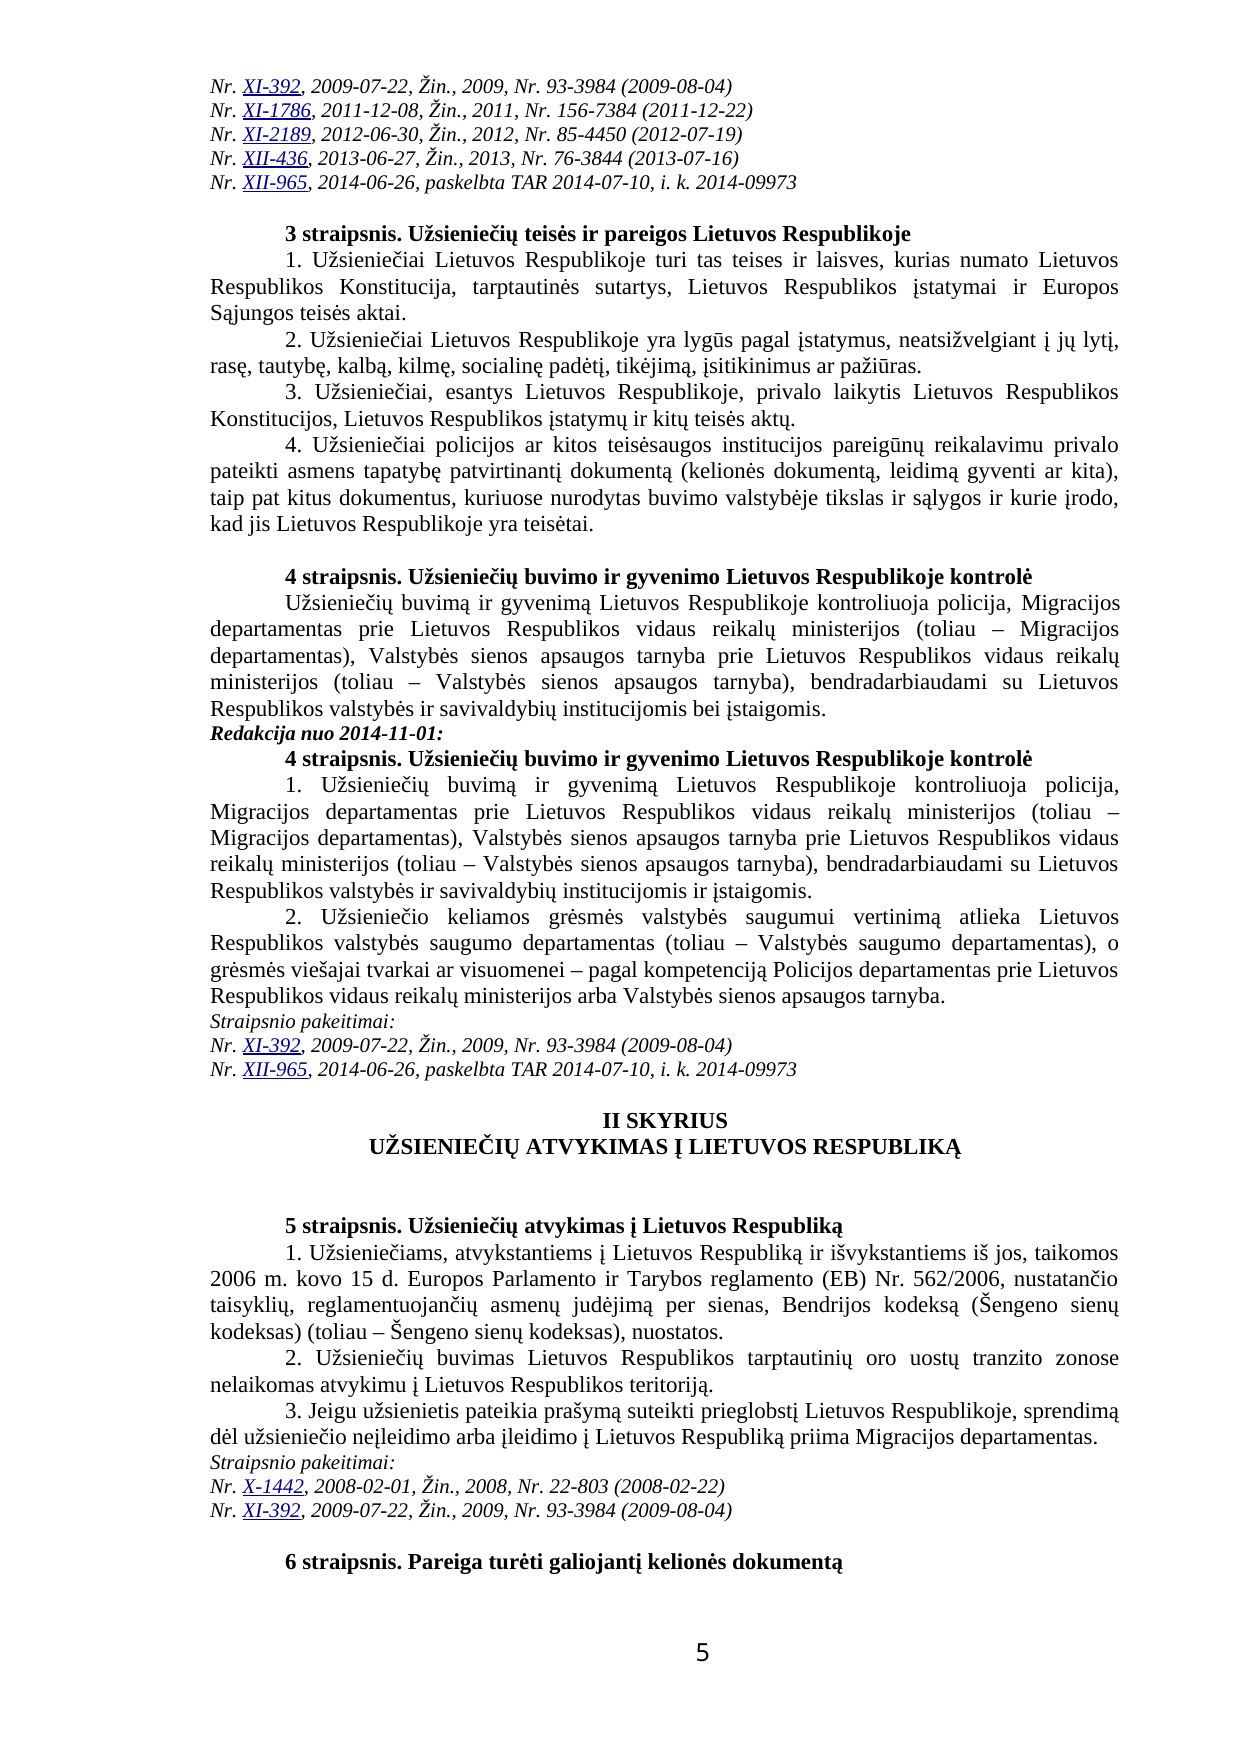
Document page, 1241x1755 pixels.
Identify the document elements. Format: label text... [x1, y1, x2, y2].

text 6 straipsnis. Pareiga turėti galiojantį kelionės dokumentą [210, 1548, 1120, 1574]
text Nr. XI-392, 2009-07-22, Žin., 2009, Nr. 93-3984 (2009-08-04) [210, 1498, 1120, 1522]
text Užsieniečių buvimą ir gyvenimą Lietuvos Respublikoje kontroliuoja policija, Migracijos departamentas prie Lietuvos Respublikos vidaus reikalų ministerijos (toliau – Migracijos departamentas), Valstybės sienos apsaugos tarnyba prie Lietuvos Respublikos vidaus reikalų ministerijos (toliau – Valstybės sienos apsaugos tarnyba), bendradarbiaudami su Lietuvos Respublikos valstybės ir savivaldybių institucijomis bei įstaigomis. [210, 589, 1120, 721]
text 5 straipsnis. Užsieniečių atvykimas į Lietuvos Respubliką [210, 1212, 1120, 1239]
text Nr. XII-965, 2014-06-26, paskelbta TAR 2014-07-10, i. k. 2014-09973 [210, 1057, 1120, 1081]
text UŽSIENIEČIŲ ATVYKIMAS Į LIETUVOS RESPUBLIKĄ [210, 1133, 1120, 1160]
text 1. Užsieniečiai Lietuvos Respublikoje turi tas teises ir laisves, kurias numato Lietuvos Respublikos Konstitucija, tarptautinės sutartys, Lietuvos Respublikos įstatymai ir Europos Sąjungos teisės aktai. [210, 247, 1120, 326]
text 1. Užsieniečių buvimą ir gyvenimą Lietuvos Respublikoje kontroliuoja policija, Migracijos departamentas prie Lietuvos Respublikos vidaus reikalų ministerijos (toliau – Migracijos departamentas), Valstybės sienos apsaugos tarnyba prie Lietuvos Respublikos vidaus reikalų ministerijos (toliau – Valstybės sienos apsaugos tarnyba), bendradarbiaudami su Lietuvos Respublikos valstybės ir savivaldybių institucijomis ir įstaigomis. [210, 771, 1120, 903]
text Straipsnio pakeitimai: [210, 1008, 1120, 1033]
text 2. Užsieniečių buvimas Lietuvos Respublikos tarptautinių oro uostų tranzito zonose nelaikomas atvykimu į Lietuvos Respublikos teritoriją. [210, 1344, 1120, 1397]
text 3. Užsieniečiai, esantys Lietuvos Respublikoje, privalo laikytis Lietuvos Respublikos Konstitucijos, Lietuvos Respublikos įstatymų ir kitų teisės aktų. [210, 378, 1120, 431]
text 4. Užsieniečiai policijos ar kitos teisėsaugos institucijos pareigūnų reikalavimu privalo pateikti asmens tapatybę patvirtinantį dokumentą (kelionės dokumentą, leidimą gyventi ar kita), taip pat kitus dokumentus, kuriuose nurodytas buvimo valstybėje tikslas ir sąlygos ir kurie įrodo, kad jis Lietuvos Respublikoje yra teisėtai. [210, 431, 1120, 536]
text Nr. XI-1786, 2011-12-08, Žin., 2011, Nr. 156-7384 (2011-12-22) [210, 98, 1120, 122]
text 1. Užsieniečiams, atvykstantiems į Lietuvos Respubliką ir išvykstantiems iš jos, taikomos 2006 m. kovo 15 d. Europos Parlamento ir Tarybos reglamento (EB) Nr. 562/2006, nustatančio taisyklių, reglamentuojančių asmenų judėjimą per sienas, Bendrijos kodeksą (Šengeno sienų kodeksas) (toliau – Šengeno sienų kodeksas), nuostatos. [210, 1239, 1120, 1344]
text 4 straipsnis. Užsieniečių buvimo ir gyvenimo Lietuvos Respublikoje kontrolė [210, 745, 1120, 771]
text 4 straipsnis. Užsieniečių buvimo ir gyvenimo Lietuvos Respublikoje kontrolė [210, 563, 1120, 589]
text 3. Jeigu užsienietis pateikia prašymą suteikti prieglobstį Lietuvos Respublikoje, sprendimą dėl užsieniečio neįleidimo arba įleidimo į Lietuvos Respubliką priima Migracijos departamentas. [210, 1397, 1120, 1450]
text Nr. X-1442, 2008-02-01, Žin., 2008, Nr. 22-803 (2008-02-22) [210, 1474, 1120, 1498]
text Nr. XI-392, 2009-07-22, Žin., 2009, Nr. 93-3984 (2009-08-04) [210, 1033, 1120, 1057]
text Nr. XII-436, 2013-06-27, Žin., 2013, Nr. 76-3844 (2013-07-16) [210, 146, 1120, 170]
text Straipsnio pakeitimai: [210, 1450, 1120, 1474]
text 2. Užsieniečiai Lietuvos Respublikoje yra lygūs pagal įstatymus, neatsižvelgiant į jų lytį, rasę, tautybę, kalbą, kilmę, socialinę padėtį, tikėjimą, įsitikinimus ar pažiūras. [210, 326, 1120, 378]
text 2. Užsieniečio keliamos grėsmės valstybės saugumui vertinimą atlieka Lietuvos Respublikos valstybės saugumo departamentas (toliau – Valstybės saugumo departamentas), o grėsmės viešajai tvarkai ar visuomenei – pagal kompetenciją Policijos departamentas prie Lietuvos Respublikos vidaus reikalų ministerijos arba Valstybės sienos apsaugos tarnyba. [210, 903, 1120, 1008]
text Nr. XI-392, 2009-07-22, Žin., 2009, Nr. 93-3984 (2009-08-04) [210, 73, 1120, 98]
text Redakcija nuo 2014-11-01: [210, 721, 1120, 745]
text II SKYRIUS [210, 1107, 1120, 1133]
text Nr. XI-2189, 2012-06-30, Žin., 2012, Nr. 85-4450 (2012-07-19) [210, 122, 1120, 146]
text Nr. XII-965, 2014-06-26, paskelbta TAR 2014-07-10, i. k. 2014-09973 [210, 170, 1120, 194]
subtitle 3 straipsnis. Užsieniečių teisės ir pareigos Lietuvos Respublikoje [210, 220, 1120, 247]
